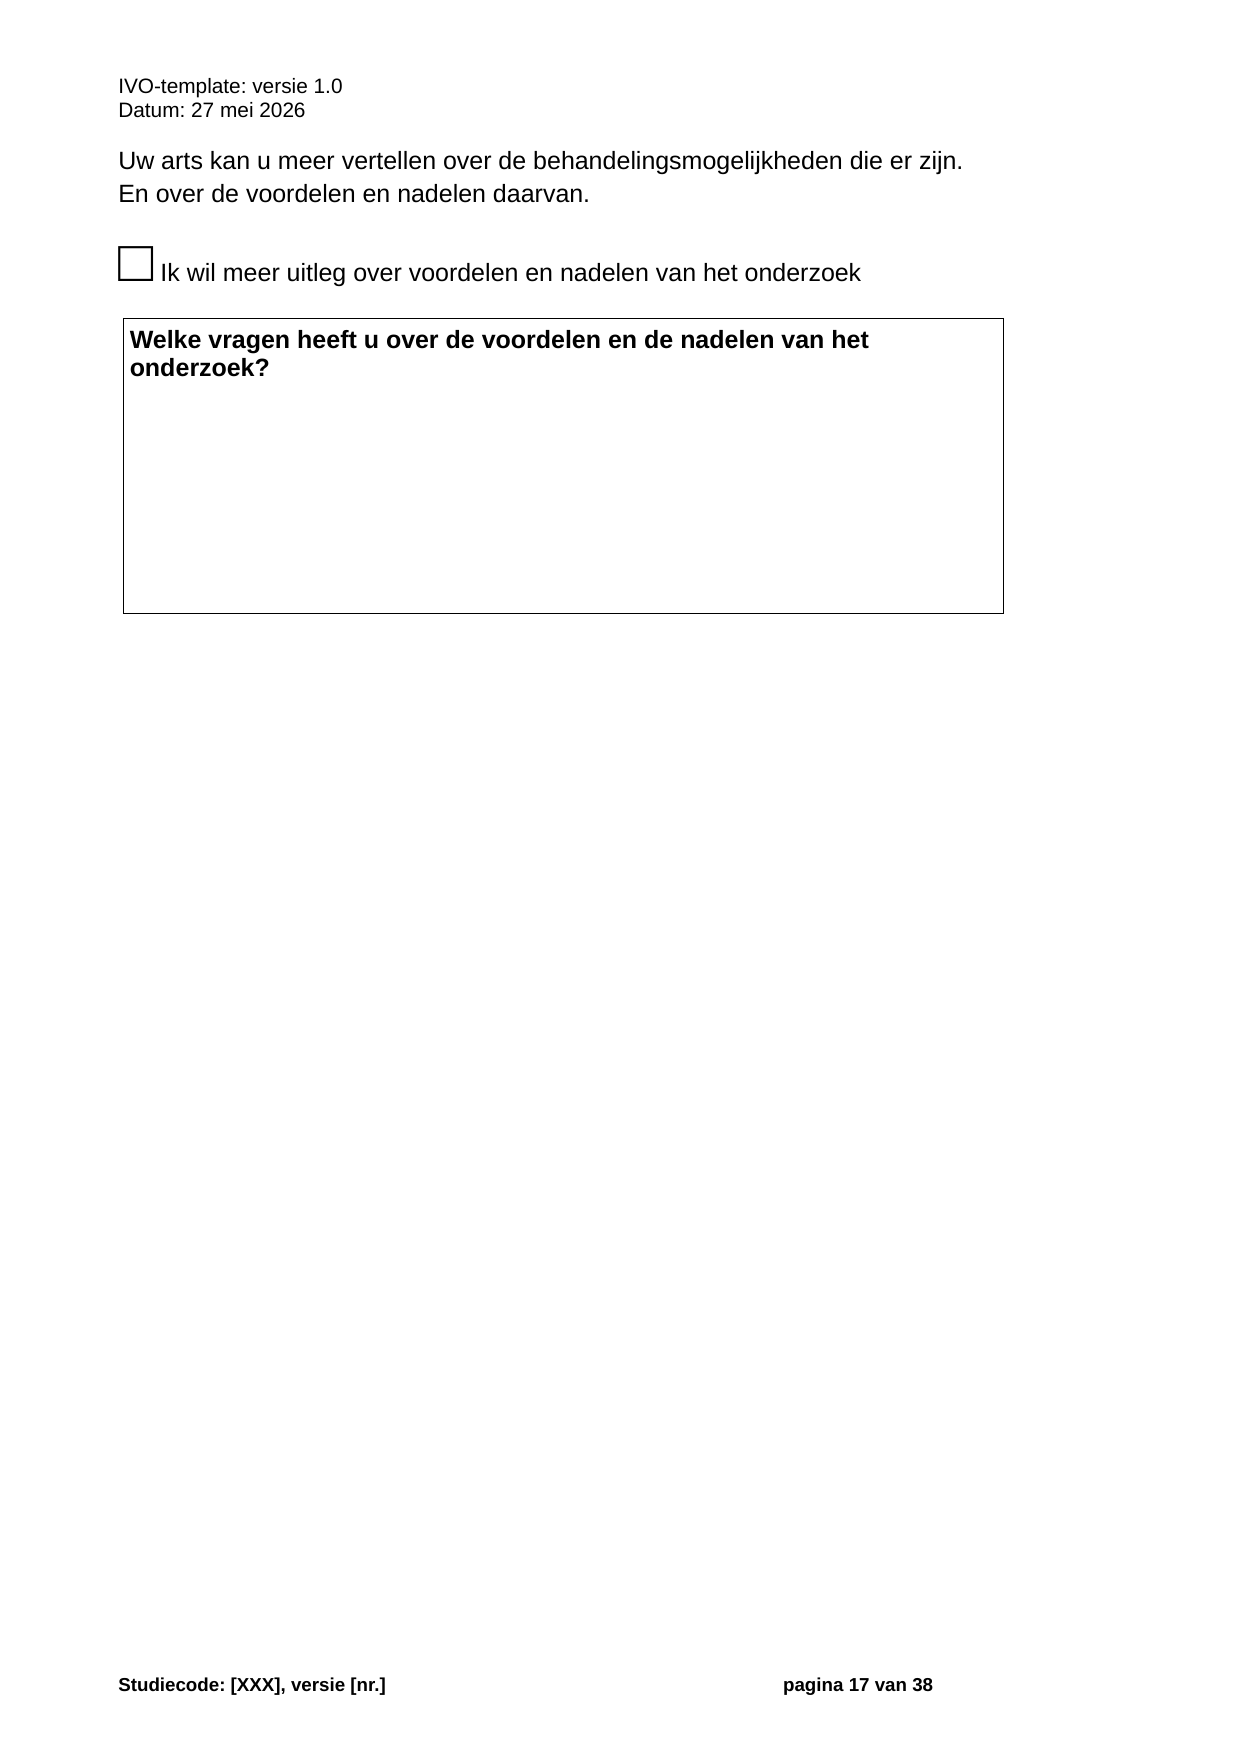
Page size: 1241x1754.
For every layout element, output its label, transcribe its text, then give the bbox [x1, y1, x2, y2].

text □ Ik wil meer uitleg over voordelen en nadelen van het onderzoek [118, 226, 1004, 293]
text Uw arts kan u meer vertellen over de behandelingsmogelijkheden die er zijn. En over de voordelen en nadelen daarvan. [118, 146, 1004, 207]
table_header Welke vragen heeft u over de voordelen en de nadelen van het onderzoek? [124, 319, 1003, 613]
